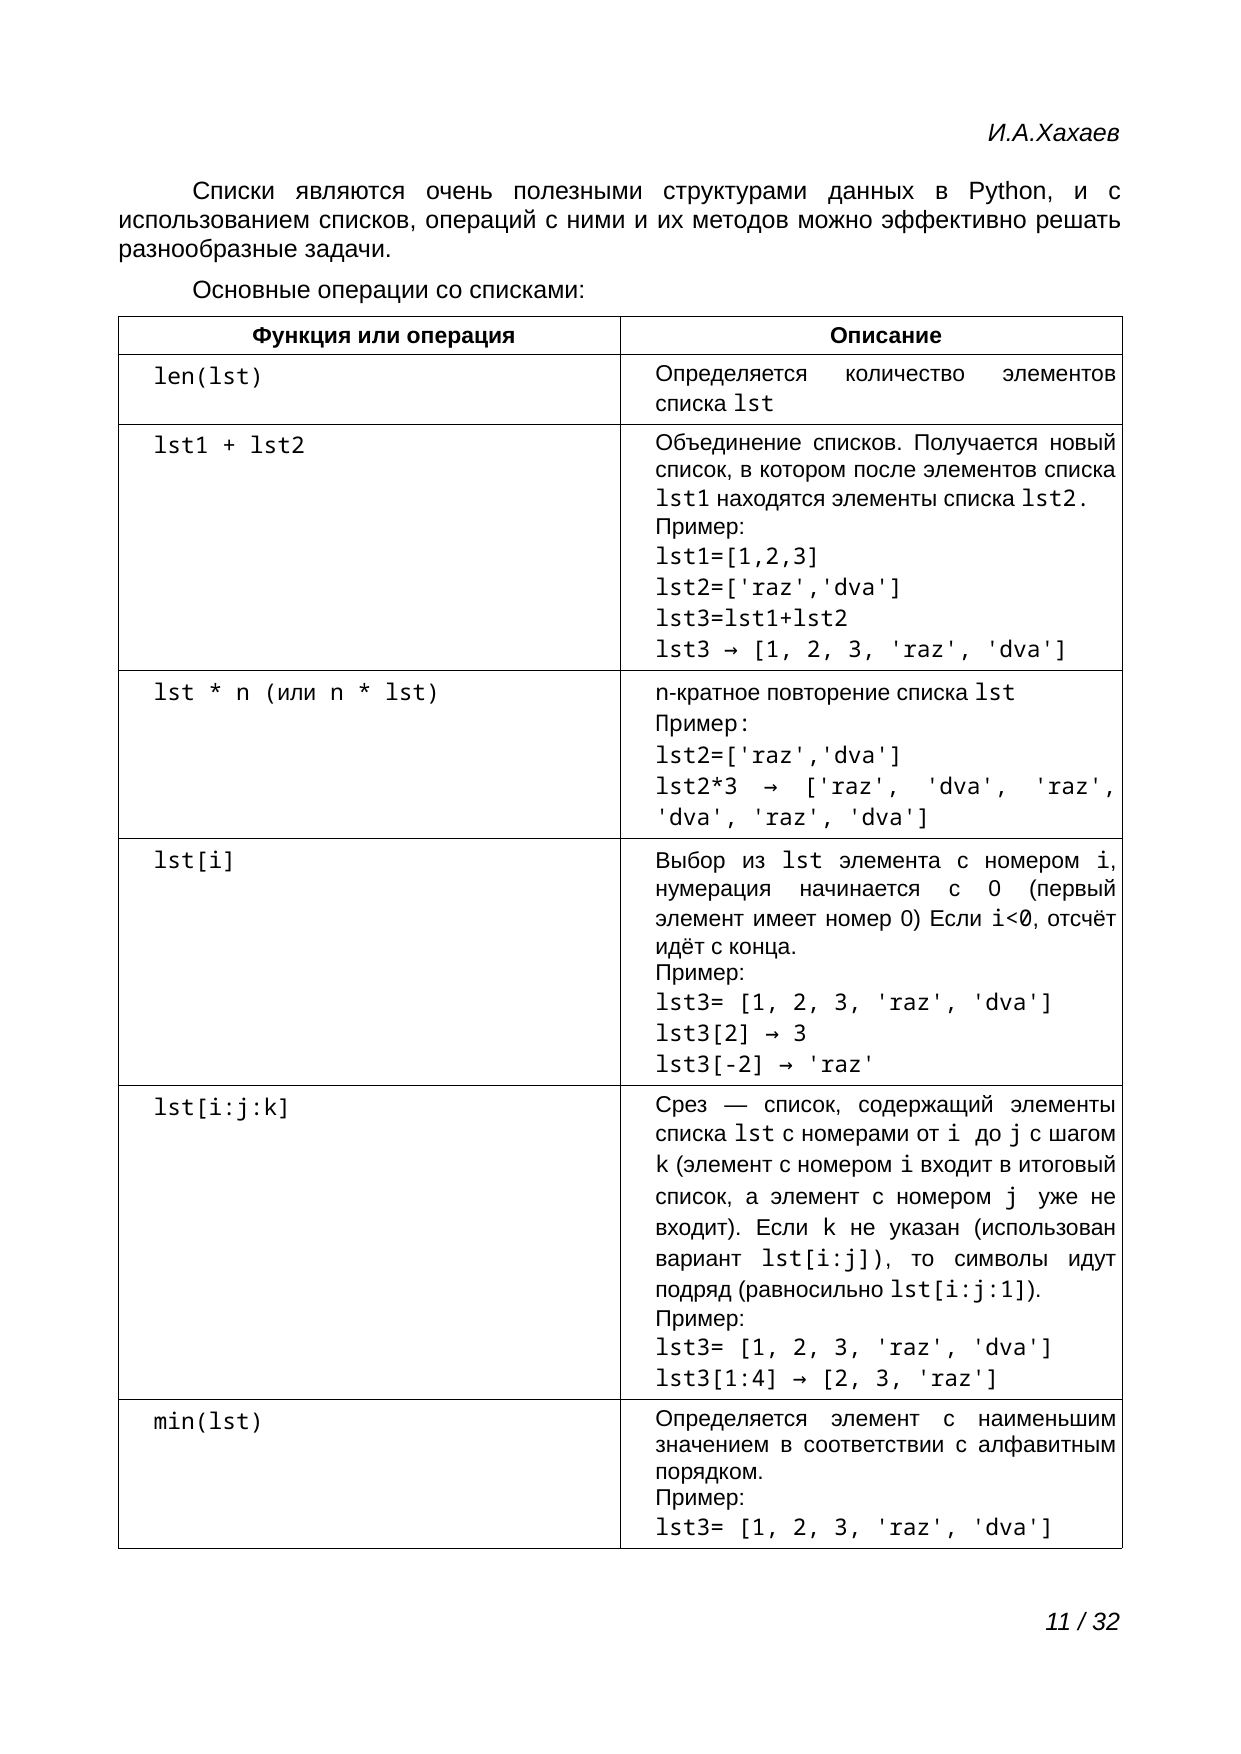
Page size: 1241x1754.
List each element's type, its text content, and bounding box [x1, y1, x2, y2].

table_cell Объединение списков. Получается новый список, в котором после элементов списка lst1 находятся элементы списка lst2. Пример: lst1=[1,2,3] lst2=['raz','dva'] lst3=lst1+lst2 lst3 → [1, 2, 3, 'raz', 'dva'] [621, 425, 1122, 670]
table_cell min(lst) [119, 1400, 620, 1547]
table_cell lst * n (или n * lst) [119, 671, 620, 838]
text Основные операции со списками: [118, 275, 1122, 304]
table_cell Определяется элемент с наименьшим значением в соответствии с алфавитным порядком. Пример: lst3= [1, 2, 3, 'raz', 'dva'] [621, 1400, 1122, 1547]
table_cell lst[i:j:k] [119, 1086, 620, 1399]
table_cell Определяется количество элементов списка lst [621, 355, 1122, 423]
table_header Описание [621, 317, 1122, 354]
table_cell lst1 + lst2 [119, 425, 620, 670]
table_header Функция или операция [119, 317, 620, 354]
text Списки являются очень полезными структурами данных в Python, и с использованием списков, операций с ними и их методов можно эффективно решать разнообразные задачи. [118, 176, 1122, 263]
table_cell lst[i] [119, 839, 620, 1085]
table_cell n-кратное повторение списка lst Пример: lst2=['raz','dva'] lst2*3 → ['raz', 'dva', 'raz', 'dva', 'raz', 'dva'] [621, 671, 1122, 838]
table_cell Выбор из lst элемента с номером i, нумерация начинается с 0 (первый элемент имеет номер 0) Если i<0, отсчёт идёт с конца. Пример: lst3= [1, 2, 3, 'raz', 'dva'] lst3[2] → 3 lst3[-2] → 'raz' [621, 839, 1122, 1085]
table_cell len(lst) [119, 355, 620, 423]
table_cell Срез — список, содержащий элементы списка lst с номерами от i до j с шагом k (элемент с номером i входит в итоговый список, а элемент с номером j уже не входит). Если k не указан (использован вариант lst[i:j]), то символы идут подряд (равносильно lst[i:j:1]). Пример: lst3= [1, 2, 3, 'raz', 'dva'] lst3[1:4] → [2, 3, 'raz'] [621, 1086, 1122, 1399]
